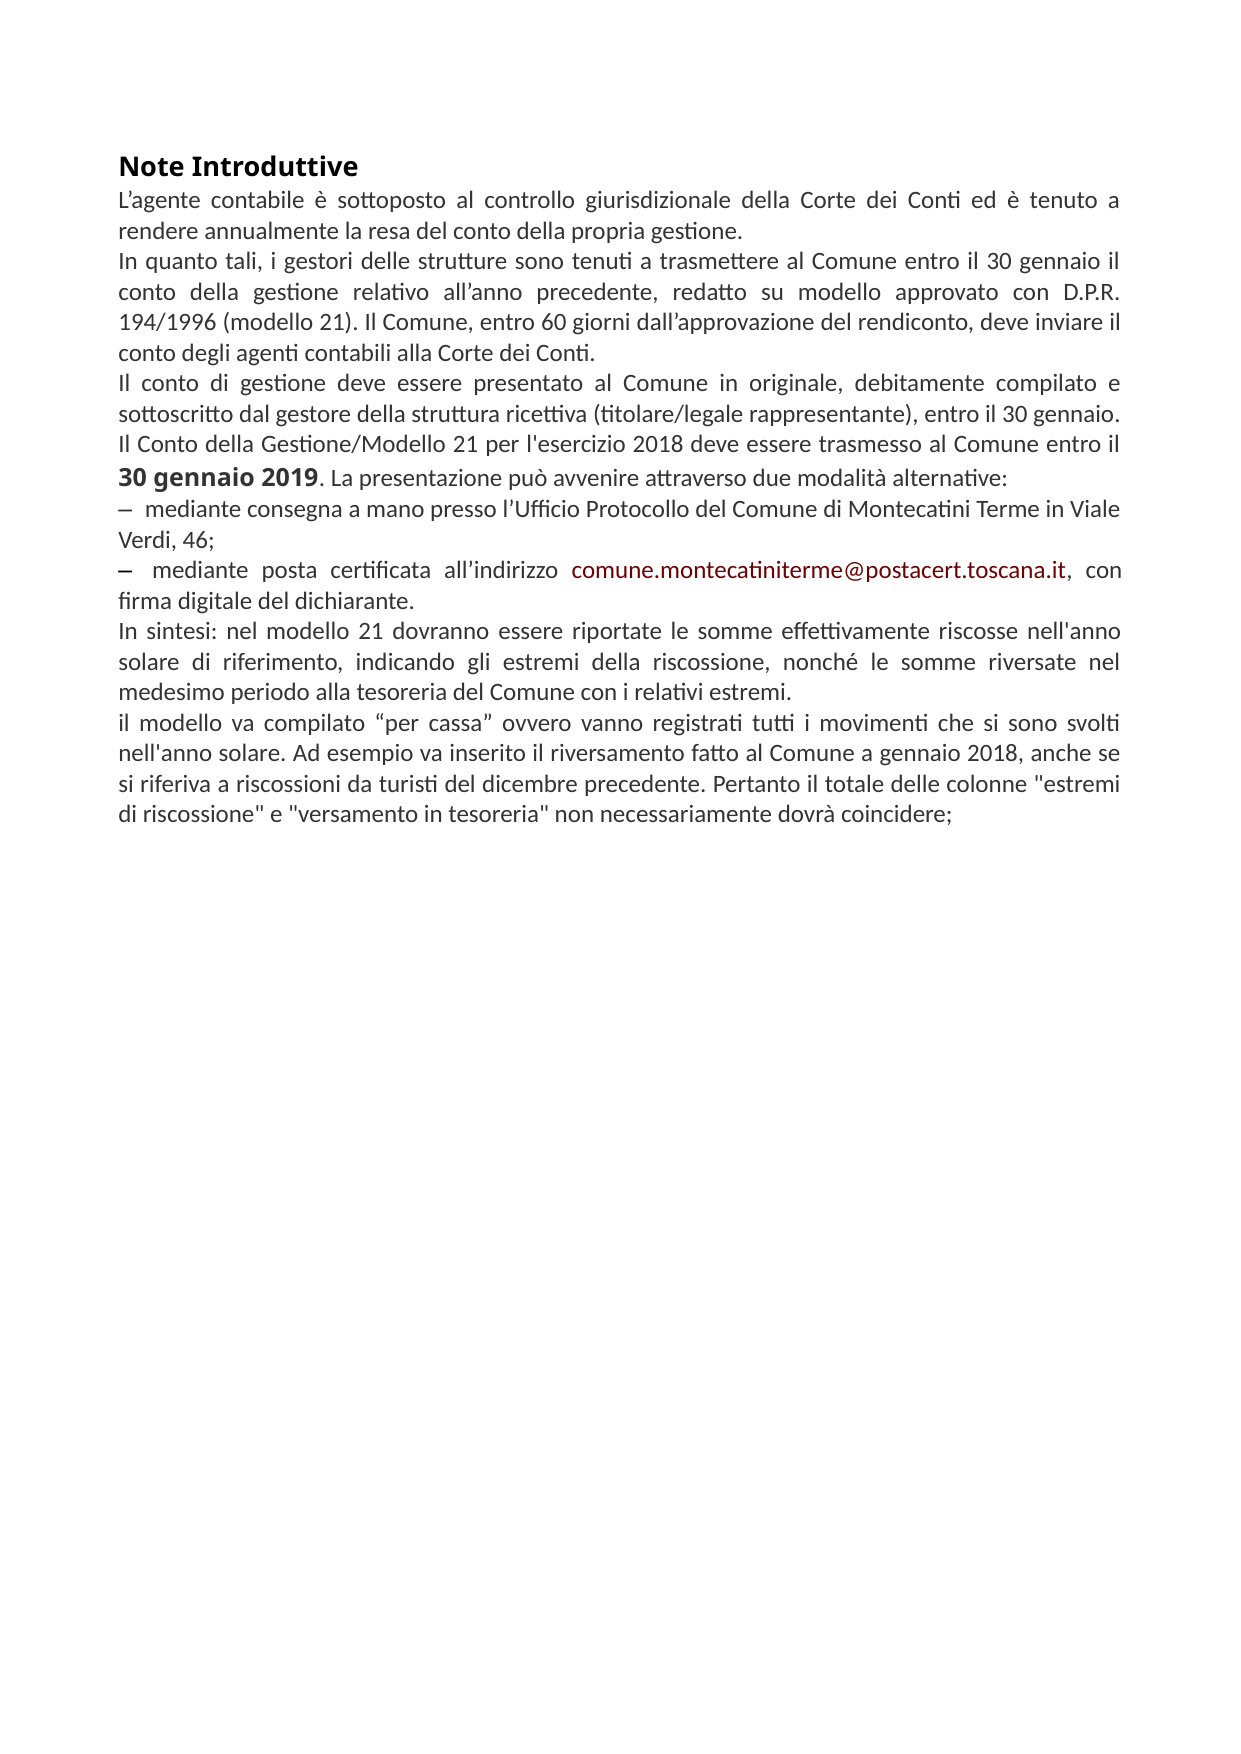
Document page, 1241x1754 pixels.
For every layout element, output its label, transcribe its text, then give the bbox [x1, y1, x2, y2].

text L’agente contabile è sottoposto al controllo giurisdizionale della Corte dei Conti ed è tenuto a rendere annualmente la resa del conto della propria gestione. [118, 184, 1122, 246]
text – mediante consegna a mano presso l’Ufficio Protocollo del Comune di Montecatini Terme in Viale Verdi, 46; [118, 493, 1122, 554]
text In sintesi: nel modello 21 dovranno essere riportate le somme effettivamente riscosse nell'anno solare di riferimento, indicando gli estremi della riscossione, nonché le somme riversate nel medesimo periodo alla tesoreria del Comune con i relativi estremi. [118, 615, 1122, 707]
text In quanto tali, i gestori delle strutture sono tenuti a trasmettere al Comune entro il 30 gennaio il conto della gestione relativo all’anno precedente, redatto su modello approvato con D.P.R. 194/1996 (modello 21). Il Comune, entro 60 giorni dall’approvazione del rendiconto, deve inviare il conto degli agenti contabili alla Corte dei Conti. [118, 246, 1122, 368]
text – mediante posta certificata all’indirizzo comune.montecatiniterme@postacert.toscana.it, con firma digitale del dichiarante. [118, 554, 1122, 615]
text il modello va compilato “per cassa” ovvero vanno registrati tutti i movimenti che si sono svolti nell'anno solare. Ad esempio va inserito il riversamento fatto al Comune a gennaio 2018, anche se si riferiva a riscossioni da turisti del dicembre precedente. Pertanto il totale delle colonne "estremi di riscossione" e "versamento in tesoreria" non necessariamente dovrà coincidere; [118, 707, 1122, 829]
text Note Introduttive [118, 148, 1122, 184]
text Il conto di gestione deve essere presentato al Comune in originale, debitamente compilato e sottoscritto dal gestore della struttura ricettiva (titolare/legale rappresentante), entro il 30 gennaio. [118, 368, 1122, 429]
text Il Conto della Gestione/Modello 21 per l'esercizio 2018 deve essere trasmesso al Comune entro il 30 gennaio 2019. La presentazione può avvenire attraverso due modalità alternative: [118, 429, 1122, 493]
